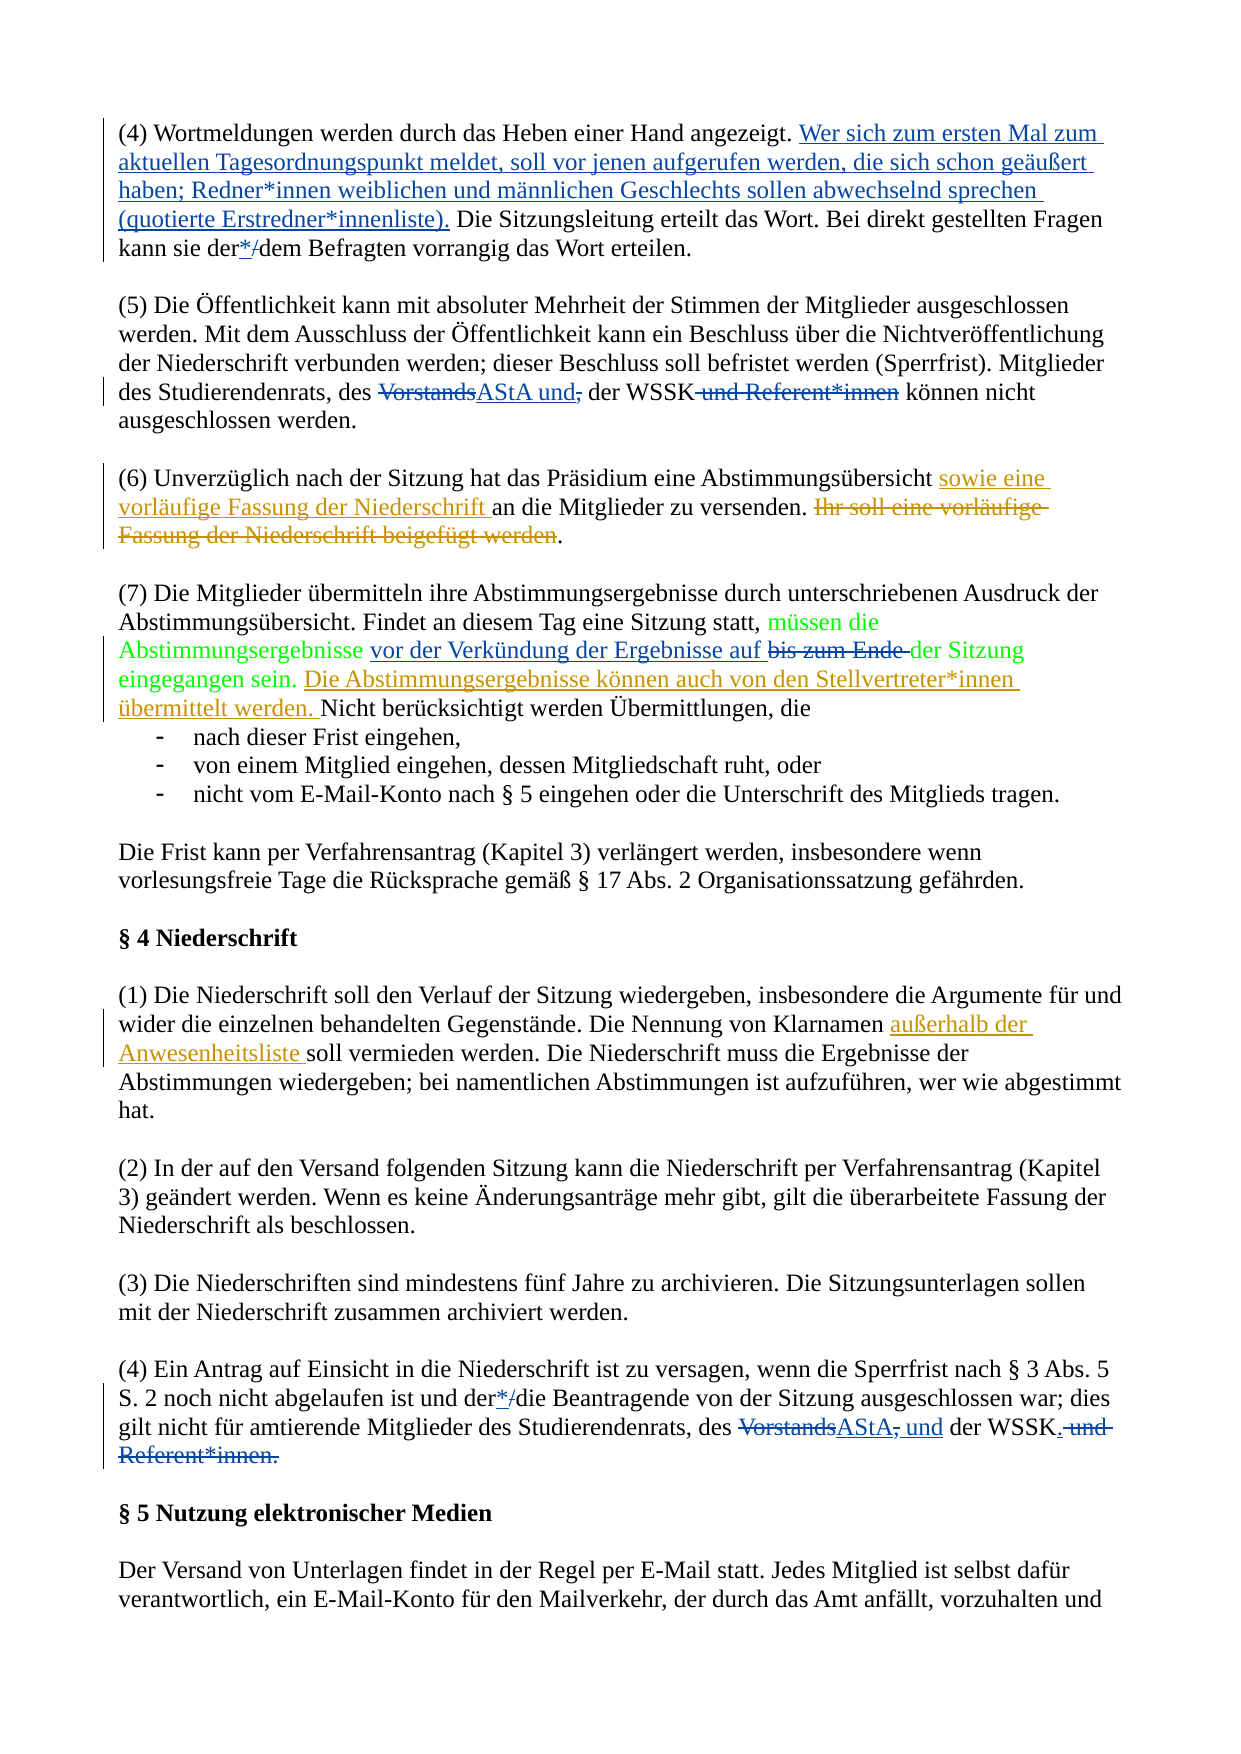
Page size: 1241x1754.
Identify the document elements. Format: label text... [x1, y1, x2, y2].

text (2) In der auf den Versand folgenden Sitzung kann die Niederschrift per Verfahrensantrag (Kapitel 3) geändert werden. Wenn es keine Änderungsanträge mehr gibt, gilt die überarbeitete Fassung der Niederschrift als beschlossen. [118, 1153, 1122, 1239]
text Die Frist kann per Verfahrensantrag (Kapitel 3) verlängert werden, insbesondere wenn vorlesungsfreie Tage die Rücksprache gemäß § 17 Abs. 2 Organisationssatzung gefährden. [118, 837, 1122, 894]
text (4) Wortmeldungen werden durch das Heben einer Hand angezeigt. Wer sich zum ersten Mal zum aktuellen Tagesordnungspunkt meldet, soll vor jenen aufgerufen werden, die sich schon geäußert haben; Redner*innen weiblichen und männlichen Geschlechts sollen abwechselnd sprechen (quotierte Erstredner*innenliste). Die Sitzungsleitung erteilt das Wort. Bei direkt gestellten Fragen kann sie der*dem Befragten vorrangig das Wort erteilen. [118, 118, 1122, 262]
text § 4 Niederschrift [118, 923, 1122, 952]
list nicht vom E-Mail-Konto nach § 5 eingehen oder die Unterschrift des Mitglieds tragen. [156, 779, 1122, 808]
list von einem Mitglied eingehen, dessen Mitgliedschaft ruht, oder [156, 751, 1122, 779]
text (3) Die Niederschriften sind mindestens fünf Jahre zu archivieren. Die Sitzungsunterlagen sollen mit der Niederschrift zusammen archiviert werden. [118, 1268, 1122, 1326]
text (7) Die Mitglieder übermitteln ihre Abstimmungsergebnisse durch unterschriebenen Ausdruck der Abstimmungsübersicht. Findet an diesem Tag eine Sitzung statt, müssen die Abstimmungsergebnisse vor der Verkündung der Ergebnisse auf der Sitzung eingegangen sein. Die Abstimmungsergebnisse können auch von den Stellvertreter*innen übermittelt werden. Nicht berücksichtigt werden Übermittlungen, die [118, 578, 1122, 722]
text (4) Ein Antrag auf Einsicht in die Niederschrift ist zu versagen, wenn die Sperrfrist nach § 3 Abs. 5 S. 2 noch nicht abgelaufen ist und der*die Beantragende von der Sitzung ausgeschlossen war; dies gilt nicht für amtierende Mitglieder des Studierendenrats, des AStA und der WSSK. [118, 1354, 1122, 1469]
text (5) Die Öffentlichkeit kann mit absoluter Mehrheit der Stimmen der Mitglieder ausgeschlossen werden. Mit dem Ausschluss der Öffentlichkeit kann ein Beschluss über die Nichtveröffentlichung der Niederschrift verbunden werden; dieser Beschluss soll befristet werden (Sperrfrist). Mitglieder des Studierendenrats, des AStA und der WSSK können nicht ausgeschlossen werden. [118, 291, 1122, 434]
list nach dieser Frist eingehen, [156, 722, 1122, 751]
text (6) Unverzüglich nach der Sitzung hat das Präsidium eine Abstimmungsübersicht sowie eine vorläufige Fassung der Niederschrift an die Mitglieder zu versenden. . [118, 463, 1122, 549]
text § 5 Nutzung elektronischer Medien [118, 1498, 1122, 1527]
text (1) Die Niederschrift soll den Verlauf der Sitzung wiedergeben, insbesondere die Argumente für und wider die einzelnen behandelten Gegenstände. Die Nennung von Klarnamen außerhalb der Anwesenheitsliste soll vermieden werden. Die Niederschrift muss die Ergebnisse der Abstimmungen wiedergeben; bei namentlichen Abstimmungen ist aufzuführen, wer wie abgestimmt hat. [118, 981, 1122, 1124]
text Der Versand von Unterlagen findet in der Regel per E-Mail statt. Jedes Mitglied ist selbst dafür verantwortlich, ein E-Mail-Konto für den Mailverkehr, der durch das Amt anfällt, vorzuhalten und [118, 1556, 1122, 1613]
